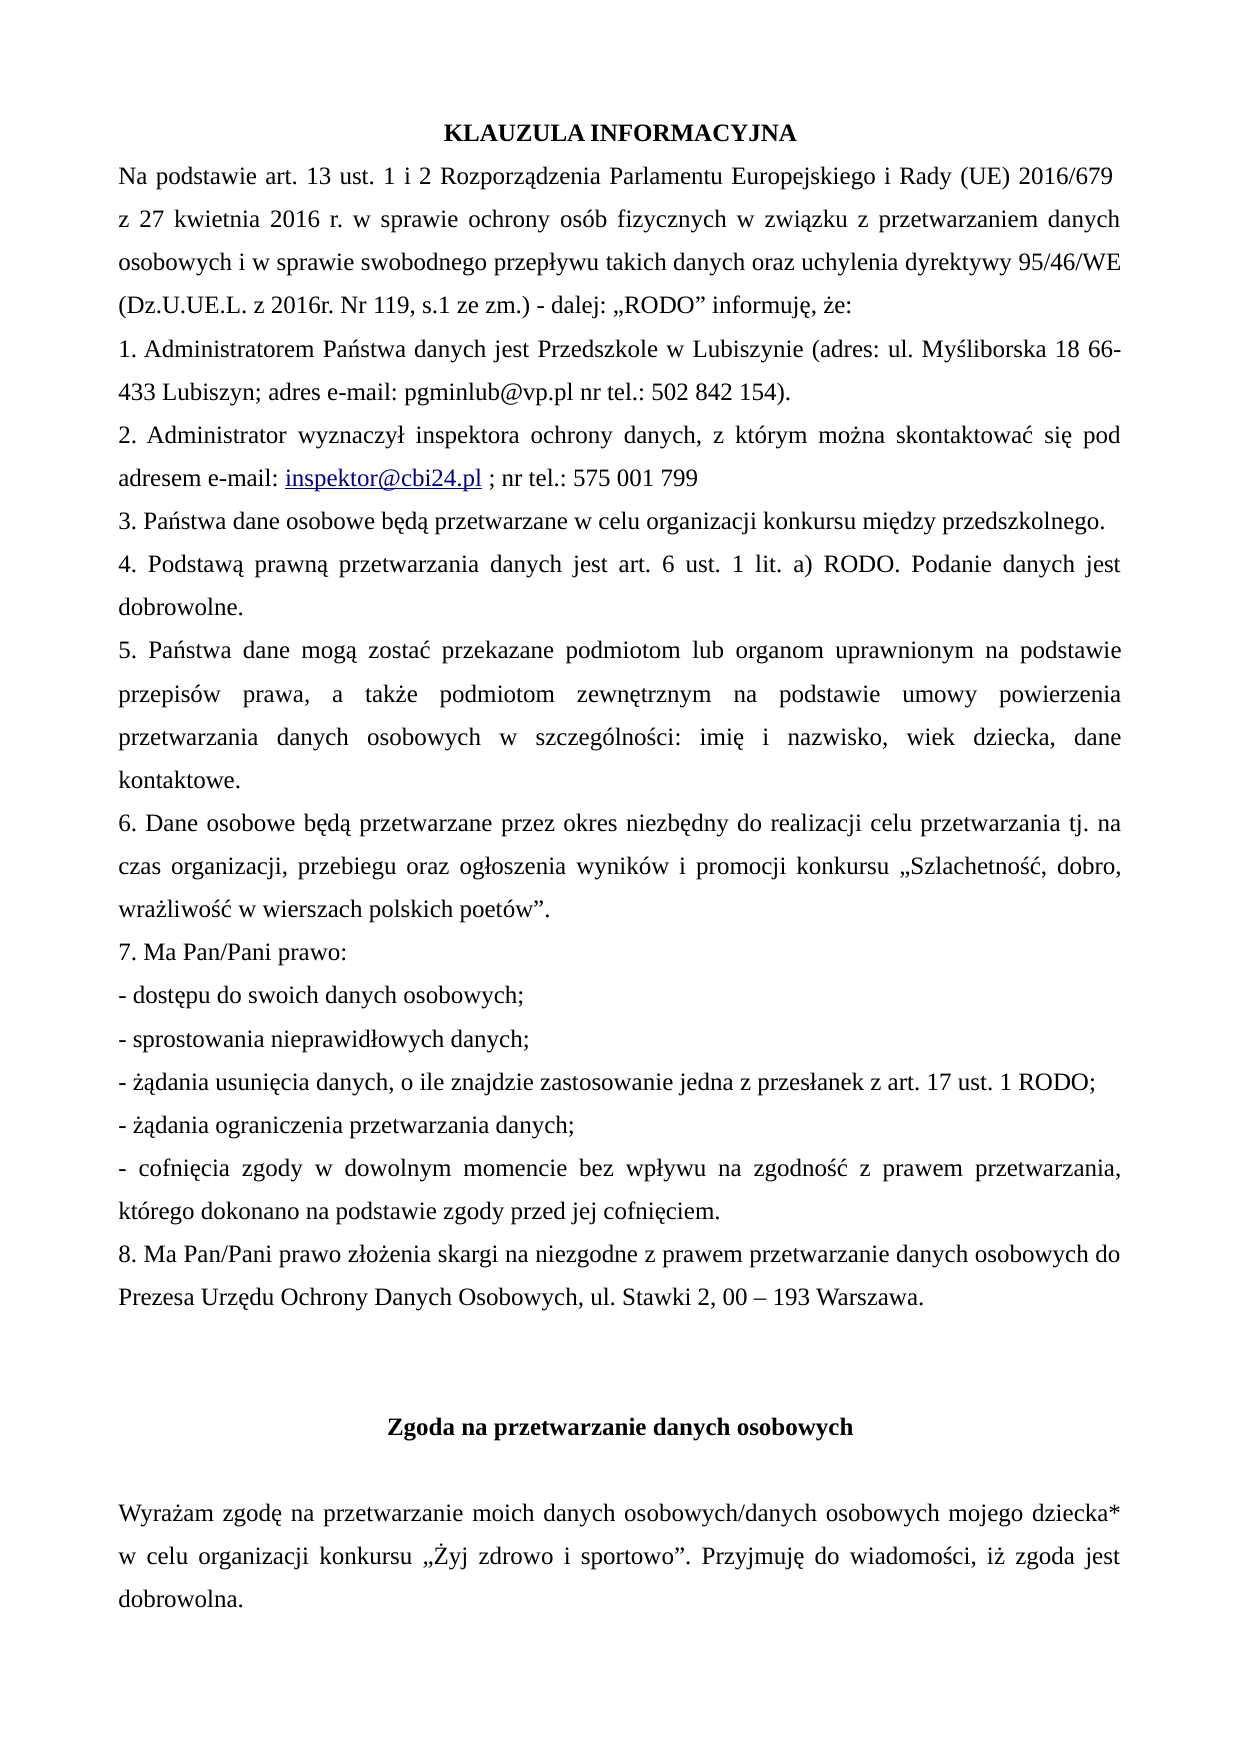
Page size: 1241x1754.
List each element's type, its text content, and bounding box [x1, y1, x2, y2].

text Na podstawie art. 13 ust. 1 i 2 Rozporządzenia Parlamentu Europejskiego i Rady (UE) 2016/679 z 27 kwietnia 2016 r. w sprawie ochrony osób fizycznych w związku z przetwarzaniem danych osobowych i w sprawie swobodnego przepływu takich danych oraz uchylenia dyrektywy 95/46/WE (Dz.U.UE.L. z 2016r. Nr 119, s.1 ze zm.) - dalej: „RODO” informuję, że: [118, 161, 1122, 319]
text Zgoda na przetwarzanie danych osobowych [118, 1412, 1122, 1441]
text 4. Podstawą prawną przetwarzania danych jest art. 6 ust. 1 lit. a) RODO. Podanie danych jest dobrowolne. [118, 549, 1122, 621]
text 6. Dane osobowe będą przetwarzane przez okres niezbędny do realizacji celu przetwarzania tj. na czas organizacji, przebiegu oraz ogłoszenia wyników i promocji konkursu „Szlachetność, dobro, wrażliwość w wierszach polskich poetów”. [118, 808, 1122, 923]
text - cofnięcia zgody w dowolnym momencie bez wpływu na zgodność z prawem przetwarzania, którego dokonano na podstawie zgody przed jej cofnięciem. [118, 1153, 1122, 1225]
text - sprostowania nieprawidłowych danych; [118, 1024, 1122, 1052]
text - żądania ograniczenia przetwarzania danych; [118, 1110, 1122, 1139]
text Wyrażam zgodę na przetwarzanie moich danych osobowych/danych osobowych mojego dziecka* w celu organizacji konkursu „Żyj zdrowo i sportowo”. Przyjmuję do wiadomości, iż zgoda jest dobrowolna. [118, 1498, 1122, 1613]
text 8. Ma Pan/Pani prawo złożenia skargi na niezgodne z prawem przetwarzanie danych osobowych do Prezesa Urzędu Ochrony Danych Osobowych, ul. Stawki 2, 00 – 193 Warszawa. [118, 1239, 1122, 1311]
text - żądania usunięcia danych, o ile znajdzie zastosowanie jedna z przesłanek z art. 17 ust. 1 RODO; [118, 1067, 1122, 1096]
text 2. Administrator wyznaczył inspektora ochrony danych, z którym można skontaktować się pod adresem e-mail: inspektor@cbi24.pl ; nr tel.: 575 001 799 [118, 420, 1122, 492]
text 3. Państwa dane osobowe będą przetwarzane w celu organizacji konkursu między przedszkolnego. [118, 506, 1122, 535]
text KLAUZULA INFORMACYJNA [118, 118, 1122, 147]
text 7. Ma Pan/Pani prawo: [118, 937, 1122, 966]
text 5. Państwa dane mogą zostać przekazane podmiotom lub organom uprawnionym na podstawie przepisów prawa, a także podmiotom zewnętrznym na podstawie umowy powierzenia przetwarzania danych osobowych w szczególności: imię i nazwisko, wiek dziecka, dane kontaktowe. [118, 636, 1122, 794]
text - dostępu do swoich danych osobowych; [118, 981, 1122, 1009]
text 1. Administratorem Państwa danych jest Przedszkole w Lubiszynie (adres: ul. Myśliborska 18 66-433 Lubiszyn; adres e-mail: pgminlub@vp.pl nr tel.: 502 842 154). [118, 334, 1122, 406]
